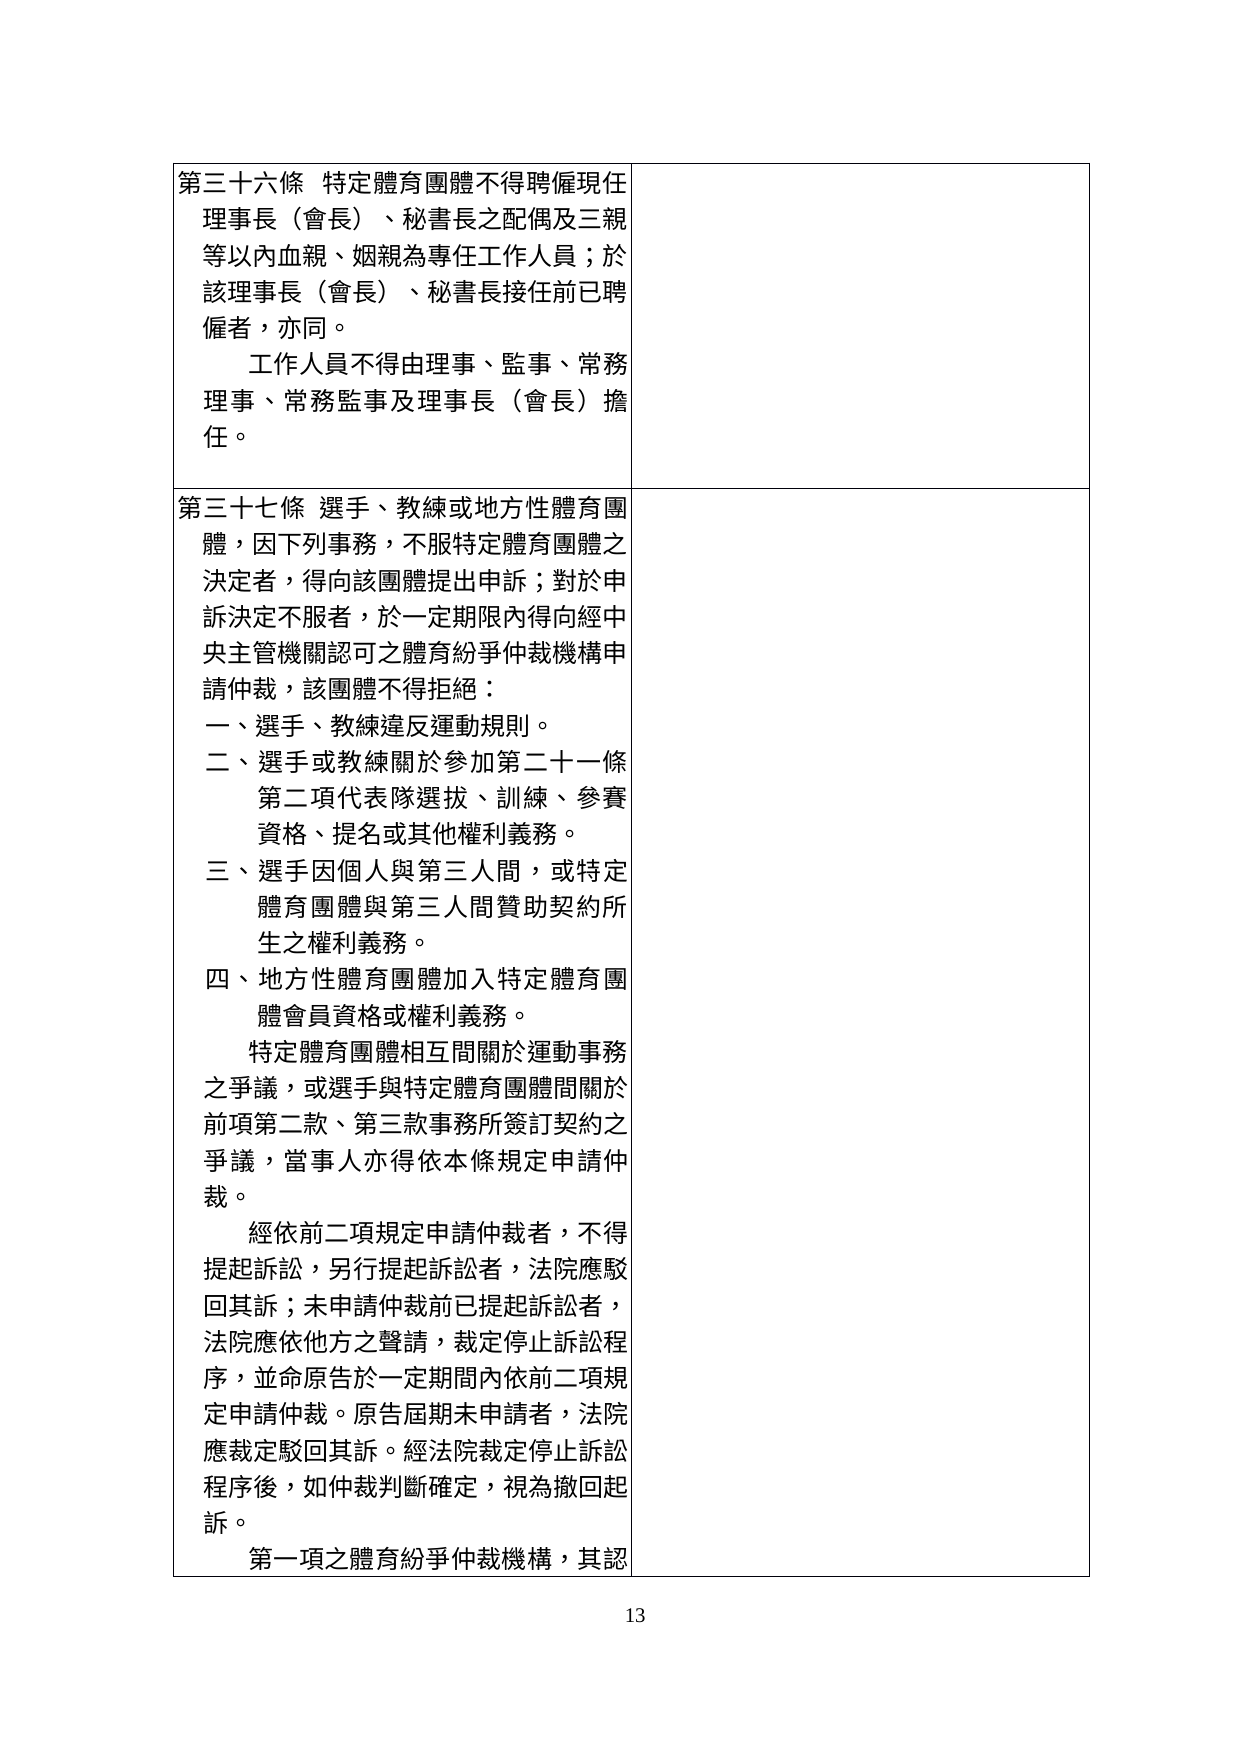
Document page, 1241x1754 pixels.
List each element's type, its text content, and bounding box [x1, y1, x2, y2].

table_cell [632, 164, 1089, 488]
table_cell 第三十七條 選手、教練或地方性體育團體，因下列事務，不服特定體育團體之決定者，得向該團體提出申訴；對於申訴決定不服者，於一定期限內得向經中央主管機關認可之體育紛爭仲裁機構申請仲裁，該團體不得拒絕： 一、選手、教練違反運動規則。 二、選手或教練關於參加第二十一條第二項代表隊選拔、訓練、參賽資格、提名或其他權利義務。 三、選手因個人與第三人間，或特定體育團體與第三人間贊助契約所生之權利義務。 四、地方性體育團體加入特定體育團體會員資格或權利義務。 特定體育團體相互間關於運動事務之爭議，或選手與特定體育團體間關於前項第二款、第三款事務所簽訂契約之爭議，當事人亦得依本條規定申請仲裁。 經依前二項規定申請仲裁者，不得提起訴訟，另行提起訴訟者，法院應駁回其訴；未申請仲裁前已提起訴訟者，法院應依他方之聲請，裁定停止訴訟程序，並命原告於一定期間內依前二項規定申請仲裁。原告屆期未申請者，法院應裁定駁回其訴。經法院裁定停止訴訟程序後，如仲裁判斷確定，視為撤回起訴。 第一項之體育紛爭仲裁機構，其認 [174, 489, 631, 1576]
table_cell [632, 489, 1089, 1576]
table_cell 第三十六條 特定體育團體不得聘僱現任理事長（會長）、秘書長之配偶及三親等以內血親、姻親為專任工作人員；於該理事長（會長）、秘書長接任前已聘僱者，亦同。 工作人員不得由理事、監事、常務理事、常務監事及理事長（會長）擔任。 [174, 164, 631, 488]
